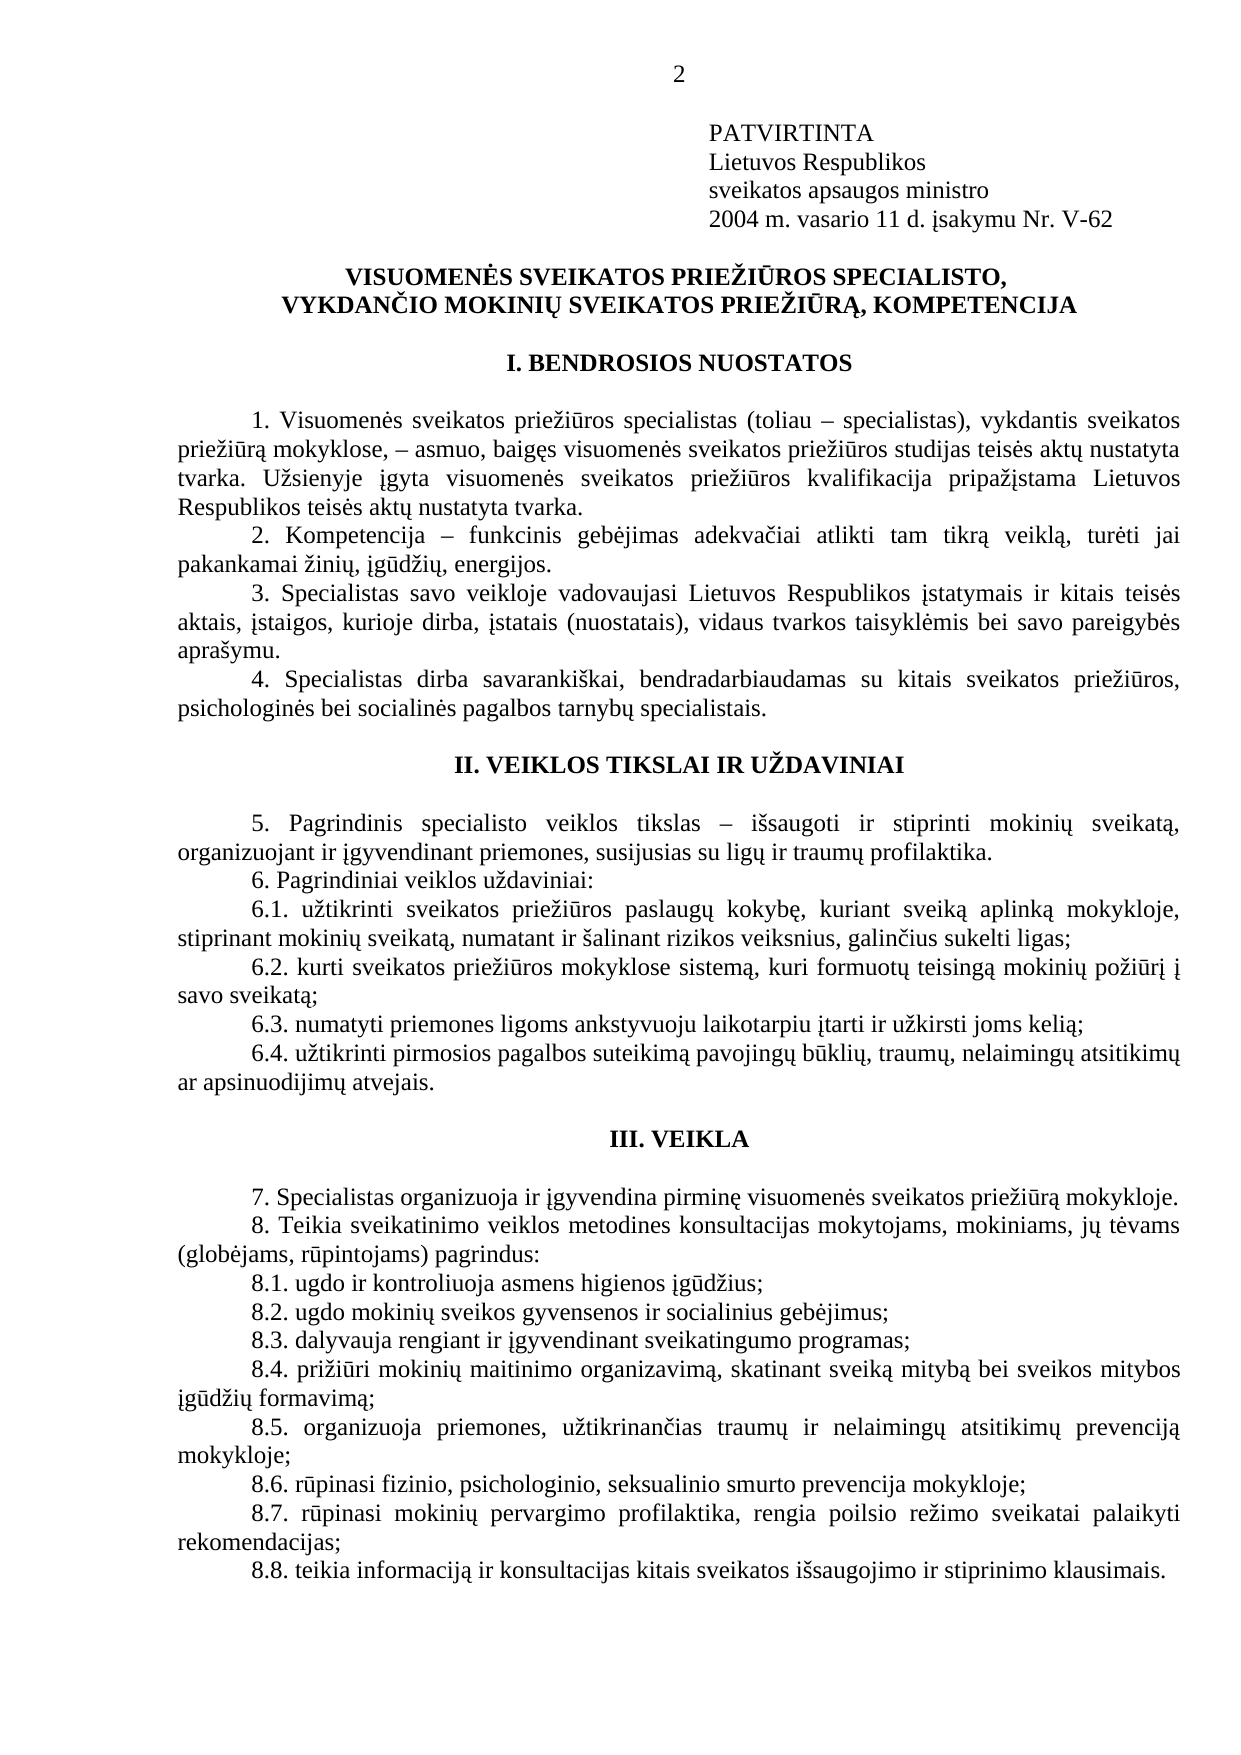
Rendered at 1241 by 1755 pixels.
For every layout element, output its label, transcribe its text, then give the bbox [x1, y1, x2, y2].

text 8.8. teikia informaciją ir konsultacijas kitais sveikatos išsaugojimo ir stiprinimo klausimais. [177, 1556, 1181, 1584]
text I. BENDROSIOS NUOSTATOS [177, 348, 1181, 377]
text 1. Visuomenės sveikatos priežiūros specialistas (toliau – specialistas), vykdantis sveikatos priežiūrą mokyklose, – asmuo, baigęs visuomenės sveikatos priežiūros studijas teisės aktų nustatyta tvarka. Užsienyje įgyta visuomenės sveikatos priežiūros kvalifikacija pripažįstama Lietuvos Respublikos teisės aktų nustatyta tvarka. [177, 406, 1181, 521]
text 6.2. kurti sveikatos priežiūros mokyklose sistemą, kuri formuotų teisingą mokinių požiūrį į savo sveikatą; [177, 952, 1181, 1009]
text 8.6. rūpinasi fizinio, psichologinio, seksualinio smurto prevencija mokykloje; [177, 1469, 1181, 1498]
text PATVIRTINTA [177, 118, 1181, 147]
text 8. Teikia sveikatinimo veiklos metodines konsultacijas mokytojams, mokiniams, jų tėvams (globėjams, rūpintojams) pagrindus: [177, 1211, 1181, 1268]
text 6.1. užtikrinti sveikatos priežiūros paslaugų kokybę, kuriant sveiką aplinką mokykloje, stiprinant mokinių sveikatą, numatant ir šalinant rizikos veiksnius, galinčius sukelti ligas; [177, 894, 1181, 952]
text 6.3. numatyti priemones ligoms ankstyvuoju laikotarpiu įtarti ir užkirsti joms kelią; [177, 1009, 1181, 1038]
text 5. Pagrindinis specialisto veiklos tikslas – išsaugoti ir stiprinti mokinių sveikatą, organizuojant ir įgyvendinant priemones, susijusias su ligų ir traumų profilaktika. [177, 808, 1181, 866]
text VYKDANČIO MOKINIŲ SVEIKATOS PRIEŽIŪRĄ, KOMPETENCIJA [177, 291, 1181, 319]
text 8.5. organizuoja priemones, užtikrinančias traumų ir nelaimingų atsitikimų prevenciją mokykloje; [177, 1412, 1181, 1469]
text III. VEIKLA [177, 1124, 1181, 1153]
text 3. Specialistas savo veikloje vadovaujasi Lietuvos Respublikos įstatymais ir kitais teisės aktais, įstaigos, kurioje dirba, įstatais (nuostatais), vidaus tvarkos taisyklėmis bei savo pareigybės aprašymu. [177, 578, 1181, 664]
text VISUOMENĖS SVEIKATOS PRIEŽIŪROS SPECIALISTO, [177, 262, 1181, 291]
text 6. Pagrindiniai veiklos uždaviniai: [177, 866, 1181, 894]
text 4. Specialistas dirba savarankiškai, bendradarbiaudamas su kitais sveikatos priežiūros, psichologinės bei socialinės pagalbos tarnybų specialistais. [177, 664, 1181, 722]
text sveikatos apsaugos ministro [177, 176, 1181, 204]
text 8.2. ugdo mokinių sveikos gyvensenos ir socialinius gebėjimus; [177, 1297, 1181, 1326]
text 8.3. dalyvauja rengiant ir įgyvendinant sveikatingumo programas; [177, 1326, 1181, 1354]
text 8.1. ugdo ir kontroliuoja asmens higienos įgūdžius; [177, 1268, 1181, 1297]
text 6.4. užtikrinti pirmosios pagalbos suteikimą pavojingų būklių, traumų, nelaimingų atsitikimų ar apsinuodijimų atvejais. [177, 1038, 1181, 1096]
text 8.4. prižiūri mokinių maitinimo organizavimą, skatinant sveiką mitybą bei sveikos mitybos įgūdžių formavimą; [177, 1354, 1181, 1412]
text Lietuvos Respublikos [177, 147, 1181, 176]
text 8.7. rūpinasi mokinių pervargimo profilaktika, rengia poilsio režimo sveikatai palaikyti rekomendacijas; [177, 1498, 1181, 1556]
text II. VEIKLOS TIKSLAI IR UŽDAVINIAI [177, 751, 1181, 779]
text 2. Kompetencija – funkcinis gebėjimas adekvačiai atlikti tam tikrą veiklą, turėti jai pakankamai žinių, įgūdžių, energijos. [177, 521, 1181, 578]
text 7. Specialistas organizuoja ir įgyvendina pirminę visuomenės sveikatos priežiūrą mokykloje. [177, 1182, 1181, 1211]
text 2004 m. vasario 11 d. įsakymu Nr. V-62 [177, 204, 1181, 233]
